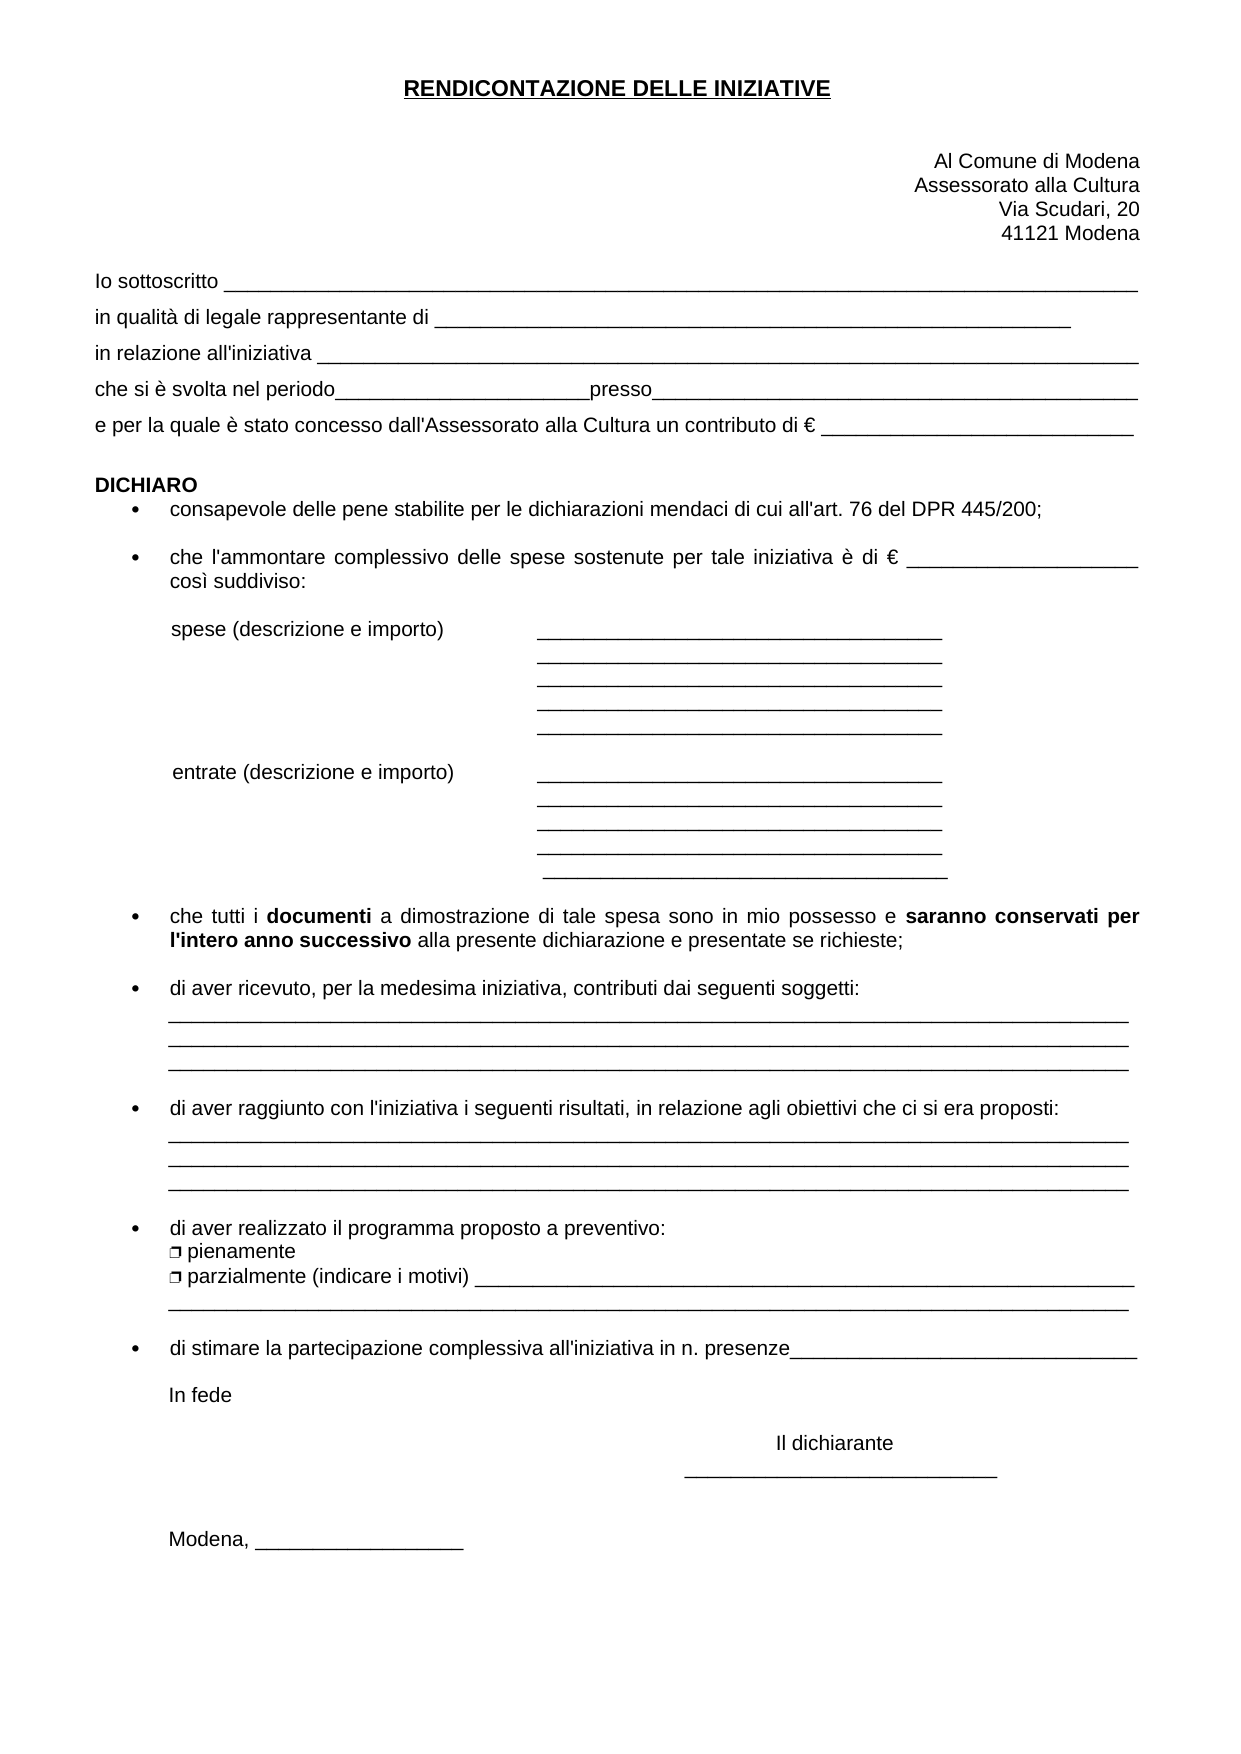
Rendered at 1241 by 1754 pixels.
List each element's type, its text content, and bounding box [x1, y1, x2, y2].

list di stimare la partecipazione complessiva all'iniziativa in n. presenze______________________________ [132, 1335, 1140, 1359]
text ___________________________________ [94, 856, 1140, 880]
text ___________________________________________________________________________________ [94, 1143, 1140, 1167]
text in qualità di legale rappresentante di _______________________________________________________ in relazione all'iniziativa _______________________________________________________________________ [94, 305, 1140, 365]
text Assessorato alla Cultura [94, 173, 1140, 197]
text In fede [94, 1383, 1140, 1407]
text ___________________________________________________________________________________ [94, 1287, 1140, 1311]
text 41121 Modena [94, 221, 1140, 245]
list di aver ricevuto, per la medesima iniziativa, contributi dai seguenti soggetti: [132, 976, 1140, 1000]
text Io sottoscritto _______________________________________________________________________________ [94, 269, 1140, 293]
text  parzialmente (indicare i motivi) _________________________________________________________ [169, 1263, 1140, 1287]
text  pienamente [169, 1239, 1140, 1263]
text Modena, __________________ [94, 1527, 1140, 1551]
text ___________________________________ [172, 832, 1140, 856]
text ___________________________________________________________________________________ [94, 1024, 1140, 1048]
text ___________________________________ [171, 688, 1140, 712]
list che l'ammontare complessivo delle spese sostenute per tale iniziativa è di € ____________________ così suddiviso: [132, 544, 1140, 592]
text spese (descrizione e importo) ___________________________________ [171, 616, 1140, 640]
text DICHIARO [94, 473, 1140, 497]
text Al Comune di Modena [94, 149, 1140, 173]
text Via Scudari, 20 [94, 197, 1140, 221]
list di aver raggiunto con l'iniziativa i seguenti risultati, in relazione agli obiettivi che ci si era proposti: [132, 1096, 1140, 1119]
text Il dichiarante [94, 1431, 1140, 1455]
text ___________________________ [94, 1455, 1140, 1479]
text ___________________________________ [172, 784, 1140, 808]
text ___________________________________ [171, 664, 1140, 688]
list che tutti i documenti a dimostrazione di tale spesa sono in mio possesso e saranno conservati per l'intero anno successivo alla presente dichiarazione e presentate se richieste; [132, 904, 1140, 952]
text ___________________________________________________________________________________ [94, 1167, 1140, 1191]
text ___________________________________ [172, 808, 1140, 832]
text ___________________________________ [171, 640, 1140, 664]
text ___________________________________________________________________________________ [94, 1119, 1140, 1143]
text ___________________________________ [171, 712, 1140, 736]
list di aver realizzato il programma proposto a preventivo: [132, 1215, 1140, 1239]
list consapevole delle pene stabilite per le dichiarazioni mendaci di cui all'art. 76 del DPR 445/200; [132, 497, 1140, 521]
text entrate (descrizione e importo) ___________________________________ [172, 760, 1140, 784]
text RENDICONTAZIONE DELLE INIZIATIVE [94, 75, 1140, 101]
text che si è svolta nel periodo______________________presso__________________________________________ e per la quale è stato concesso dall'Assessorato alla Cultura un contributo di € ___________________________ [94, 377, 1140, 437]
text ___________________________________________________________________________________ [94, 1048, 1140, 1072]
text ___________________________________________________________________________________ [94, 1000, 1140, 1024]
